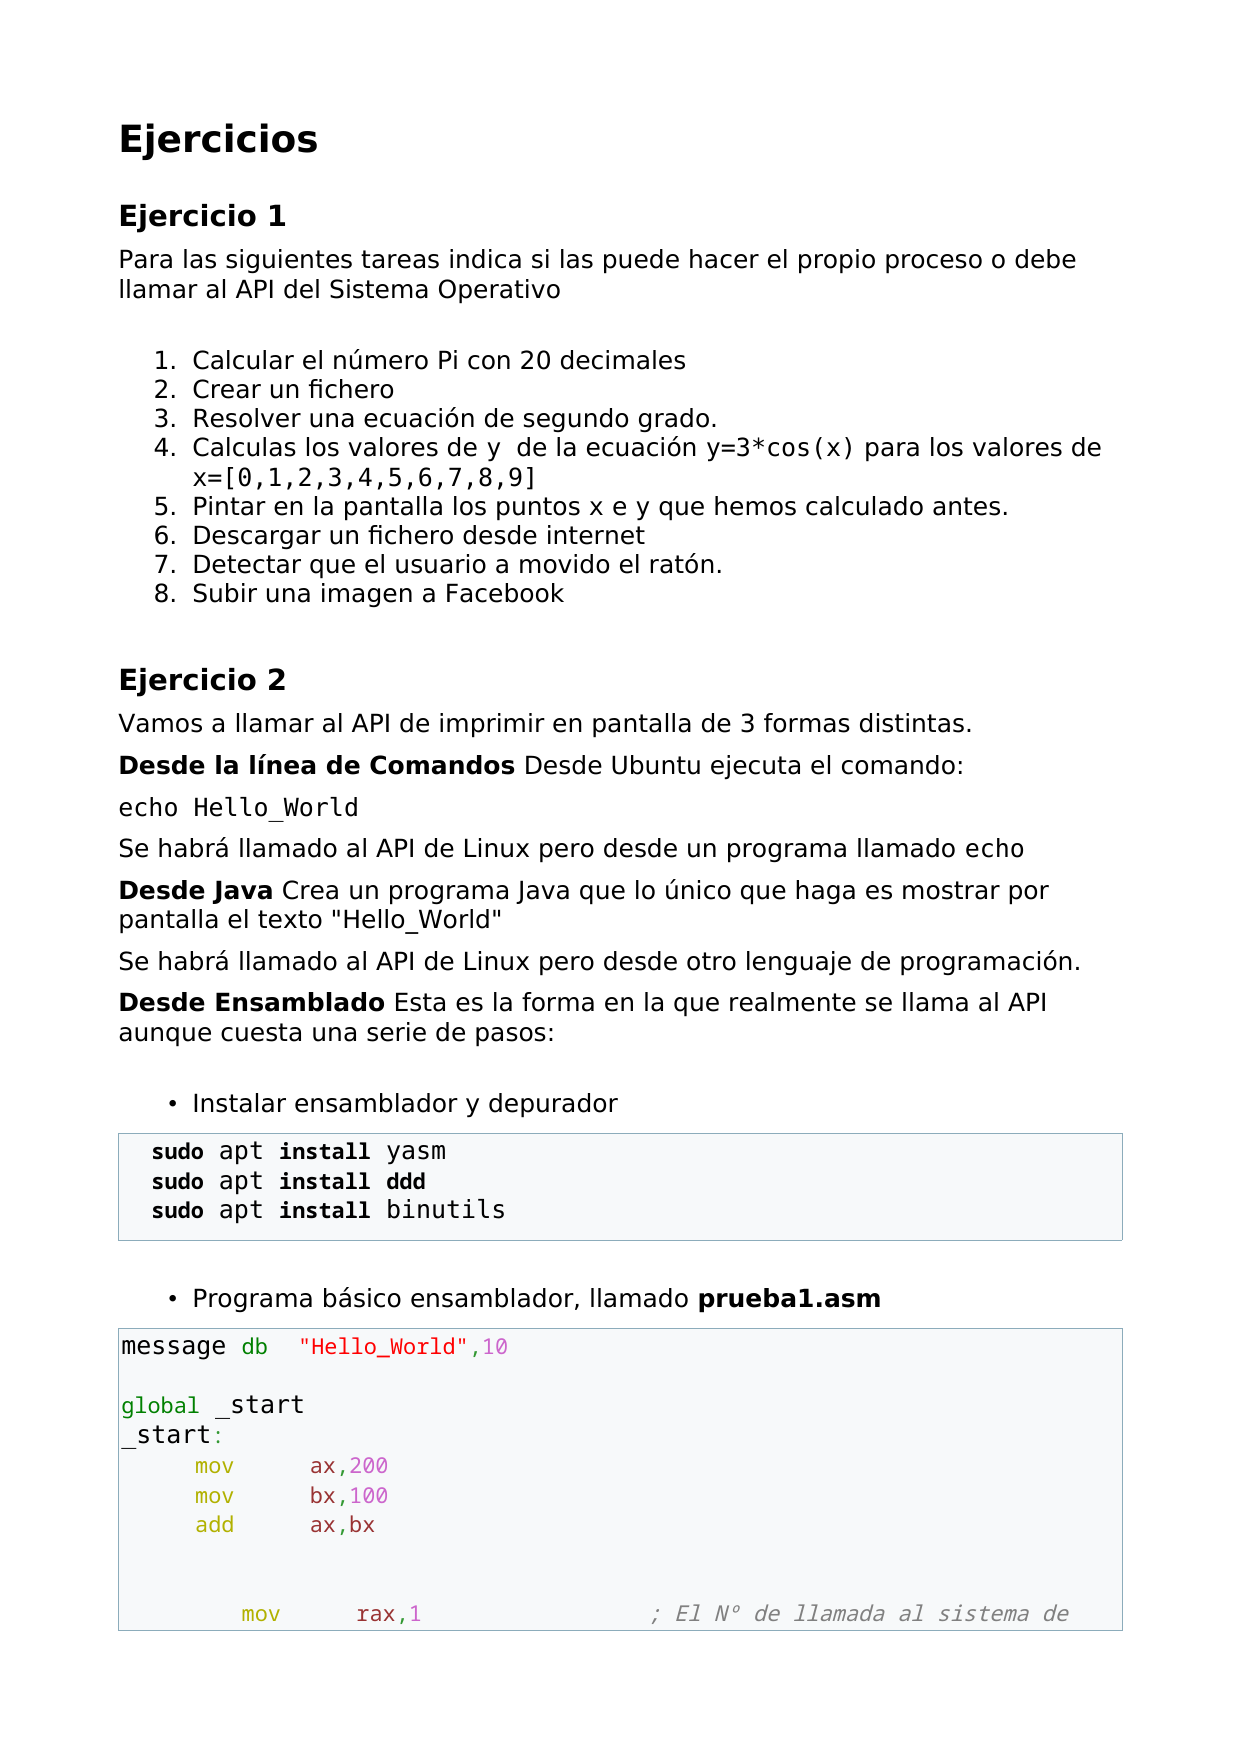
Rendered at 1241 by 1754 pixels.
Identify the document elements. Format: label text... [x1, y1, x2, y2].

table_header sudo apt install yasm sudo apt install ddd sudo apt install binutils [119, 1134, 1122, 1240]
text Se habrá llamado al API de Linux pero desde un programa llamado echo [118, 834, 1122, 864]
subtitle Ejercicio 2 [118, 663, 1122, 697]
list Calculas los valores de y de la ecuación y=3*cos(x) para los valores de x=[0,1,2,3,4,5,6,7,8,9] [177, 433, 1122, 492]
list Pintar en la pantalla los puntos x e y que hemos calculado antes. [177, 492, 1122, 521]
list Calcular el número Pi con 20 decimales [177, 346, 1122, 375]
list Detectar que el usuario a movido el ratón. [177, 550, 1122, 579]
subtitle Ejercicio 1 [118, 199, 1122, 233]
table_header message db "Hello_World",10 global _start _start: mov ax,200 mov bx,100 add ax,bx mov rax,1 ; El Nº de llamada al sistema de [119, 1329, 1122, 1630]
text Desde Java Crea un programa Java que lo único que haga es mostrar por pantalla el texto "Hello_World" [118, 876, 1122, 934]
list Subir una imagen a Facebook [177, 579, 1122, 608]
list Descargar un fichero desde internet [177, 521, 1122, 550]
subtitle Ejercicios [118, 118, 1122, 162]
text Vamos a llamar al API de imprimir en pantalla de 3 formas distintas. [118, 709, 1122, 739]
text Desde la línea de Comandos Desde Ubuntu ejecuta el comando: [118, 751, 1122, 780]
text Se habrá llamado al API de Linux pero desde otro lenguaje de programación. [118, 947, 1122, 976]
list Resolver una ecuación de segundo grado. [177, 404, 1122, 433]
list Crear un fichero [177, 375, 1122, 404]
text echo Hello_World [118, 793, 1122, 822]
list Instalar ensamblador y depurador [177, 1089, 1122, 1118]
text Para las siguientes tareas indica si las puede hacer el propio proceso o debe llamar al API del Sistema Operativo [118, 246, 1122, 304]
list Programa básico ensamblador, llamado prueba1.asm [177, 1284, 1122, 1313]
text Desde Ensamblado Esta es la forma en la que realmente se llama al API aunque cuesta una serie de pasos: [118, 989, 1122, 1047]
